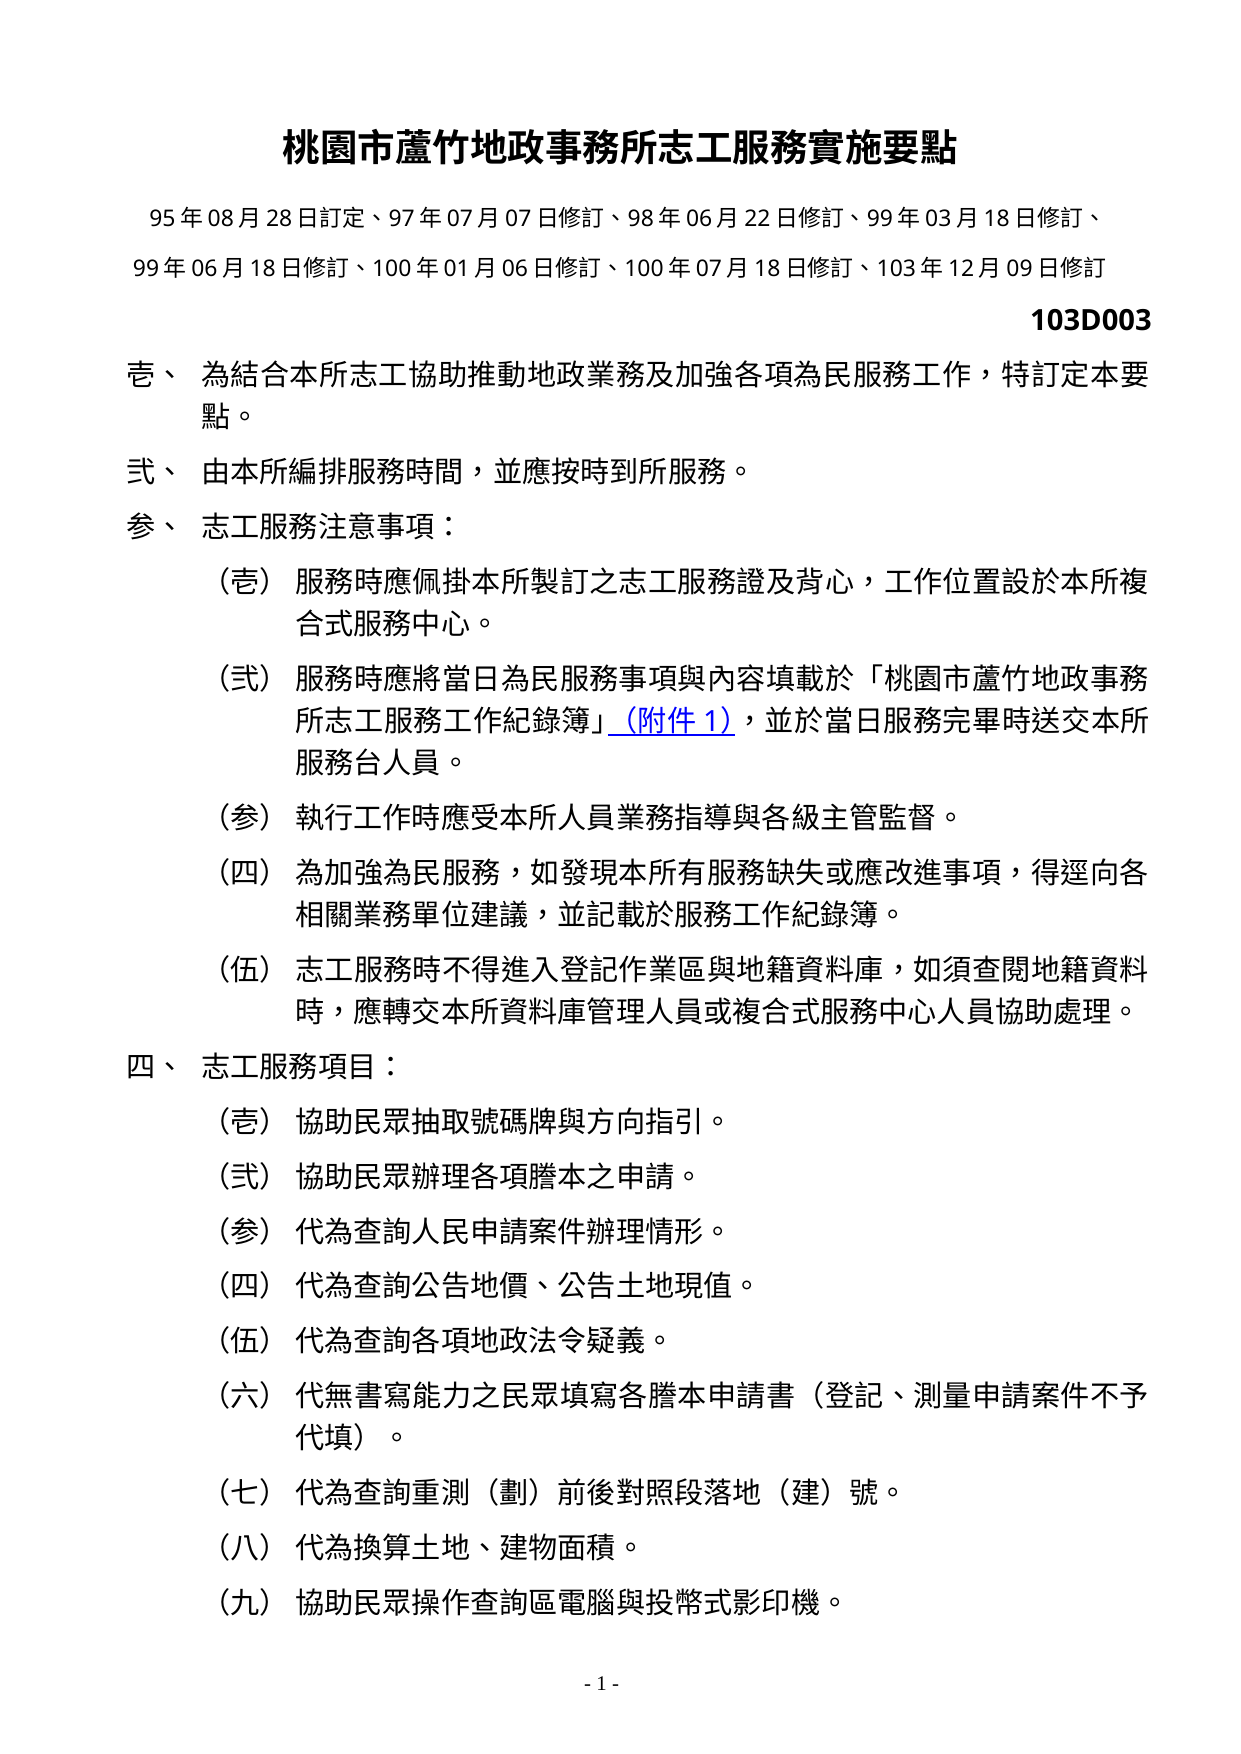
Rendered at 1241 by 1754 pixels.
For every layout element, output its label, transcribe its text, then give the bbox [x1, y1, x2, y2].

text 95年08月28日訂定、97年07月07日修訂、98年06月22日修訂、99年03月18日修訂、 99年06月18日修訂、100年01月06日修訂、100年07月18日修訂、103年12月09日修訂 [89, 199, 1106, 283]
list 協助民眾操作查詢區電腦與投幣式影印機。 [201, 1579, 1152, 1621]
text 桃園市蘆竹地政事務所志工服務實施要點 [89, 118, 1152, 172]
list 協助民眾辦理各項謄本之申請。 [201, 1153, 1152, 1196]
list 代為查詢公告地價、公告土地現值。 [201, 1263, 1152, 1305]
list 志工服務時不得進入登記作業區與地籍資料庫，如須查閱地籍資料時，應轉交本所資料庫管理人員或複合式服務中心人員協助處理。 [201, 947, 1152, 1031]
list 代無書寫能力之民眾填寫各謄本申請書（登記、測量申請案件不予代填）。 [201, 1372, 1152, 1457]
list 代為查詢各項地政法令疑義。 [201, 1318, 1152, 1360]
list 協助民眾抽取號碼牌與方向指引。 [201, 1098, 1152, 1141]
list 志工服務項目： [126, 1044, 1152, 1086]
list 代為換算土地、建物面積。 [201, 1524, 1152, 1567]
list 服務時應將當日為民服務事項與內容填載於「桃園市蘆竹地政事務所志工服務工作紀錄簿」（附件1），並於當日服務完畢時送交本所服務台人員。 [201, 655, 1152, 782]
list 志工服務注意事項： [126, 503, 1152, 546]
list 由本所編排服務時間，並應按時到所服務。 [126, 449, 1152, 491]
list 服務時應佩掛本所製訂之志工服務證及背心，工作位置設於本所複合式服務中心。 [201, 558, 1152, 643]
list 代為查詢重測（劃）前後對照段落地（建）號。 [201, 1469, 1152, 1512]
list 代為查詢人民申請案件辦理情形。 [201, 1208, 1152, 1250]
list 執行工作時應受本所人員業務指導與各級主管監督。 [201, 795, 1152, 837]
list 為結合本所志工協助推動地政業務及加強各項為民服務工作，特訂定本要點。 [126, 352, 1152, 436]
subtitle 103D003 [89, 299, 1152, 339]
list 為加強為民服務，如發現本所有服務缺失或應改進事項，得逕向各相關業務單位建議，並記載於服務工作紀錄簿。 [201, 849, 1152, 934]
